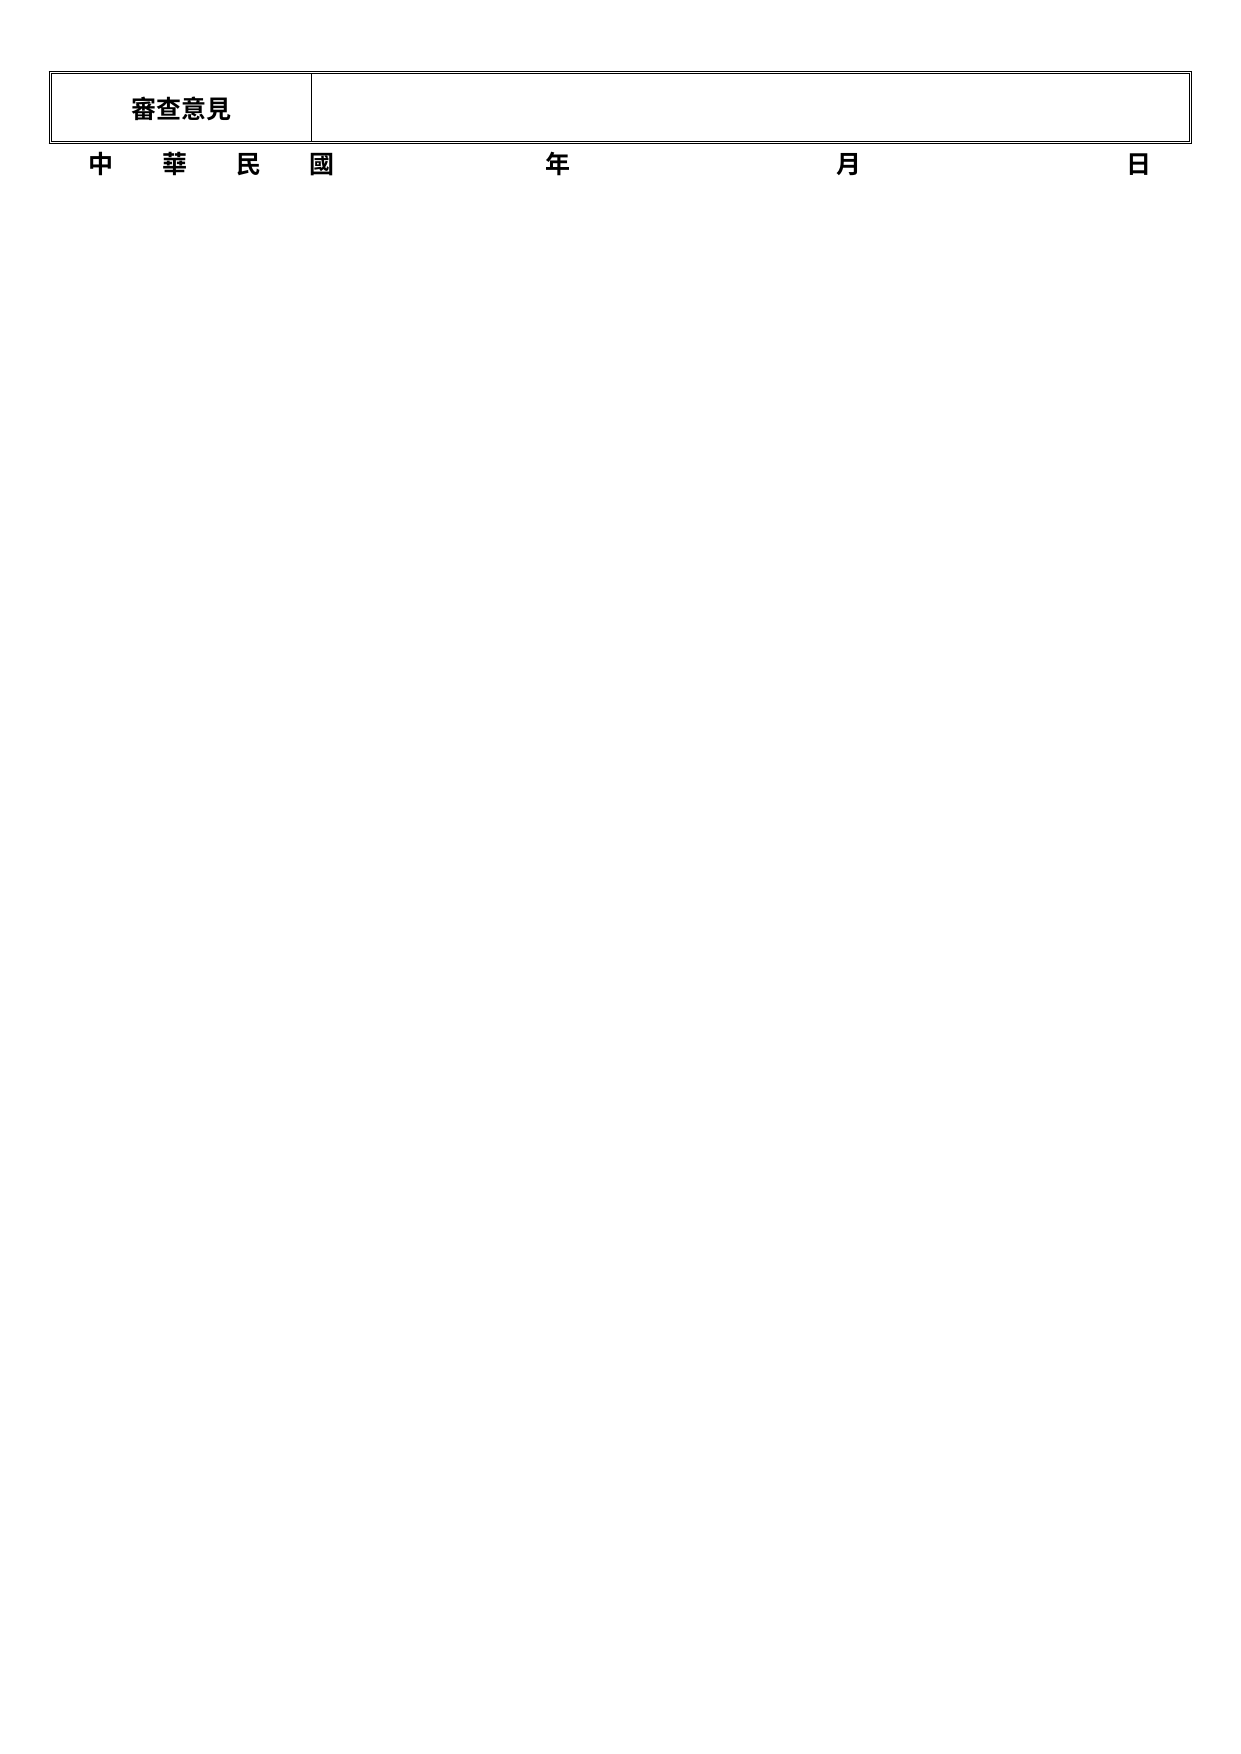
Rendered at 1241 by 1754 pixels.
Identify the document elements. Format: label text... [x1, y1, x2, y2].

table_cell 審查意見 [52, 74, 311, 141]
text 中華民國 年 月 日 [89, 144, 1152, 182]
table_cell [312, 74, 1189, 141]
